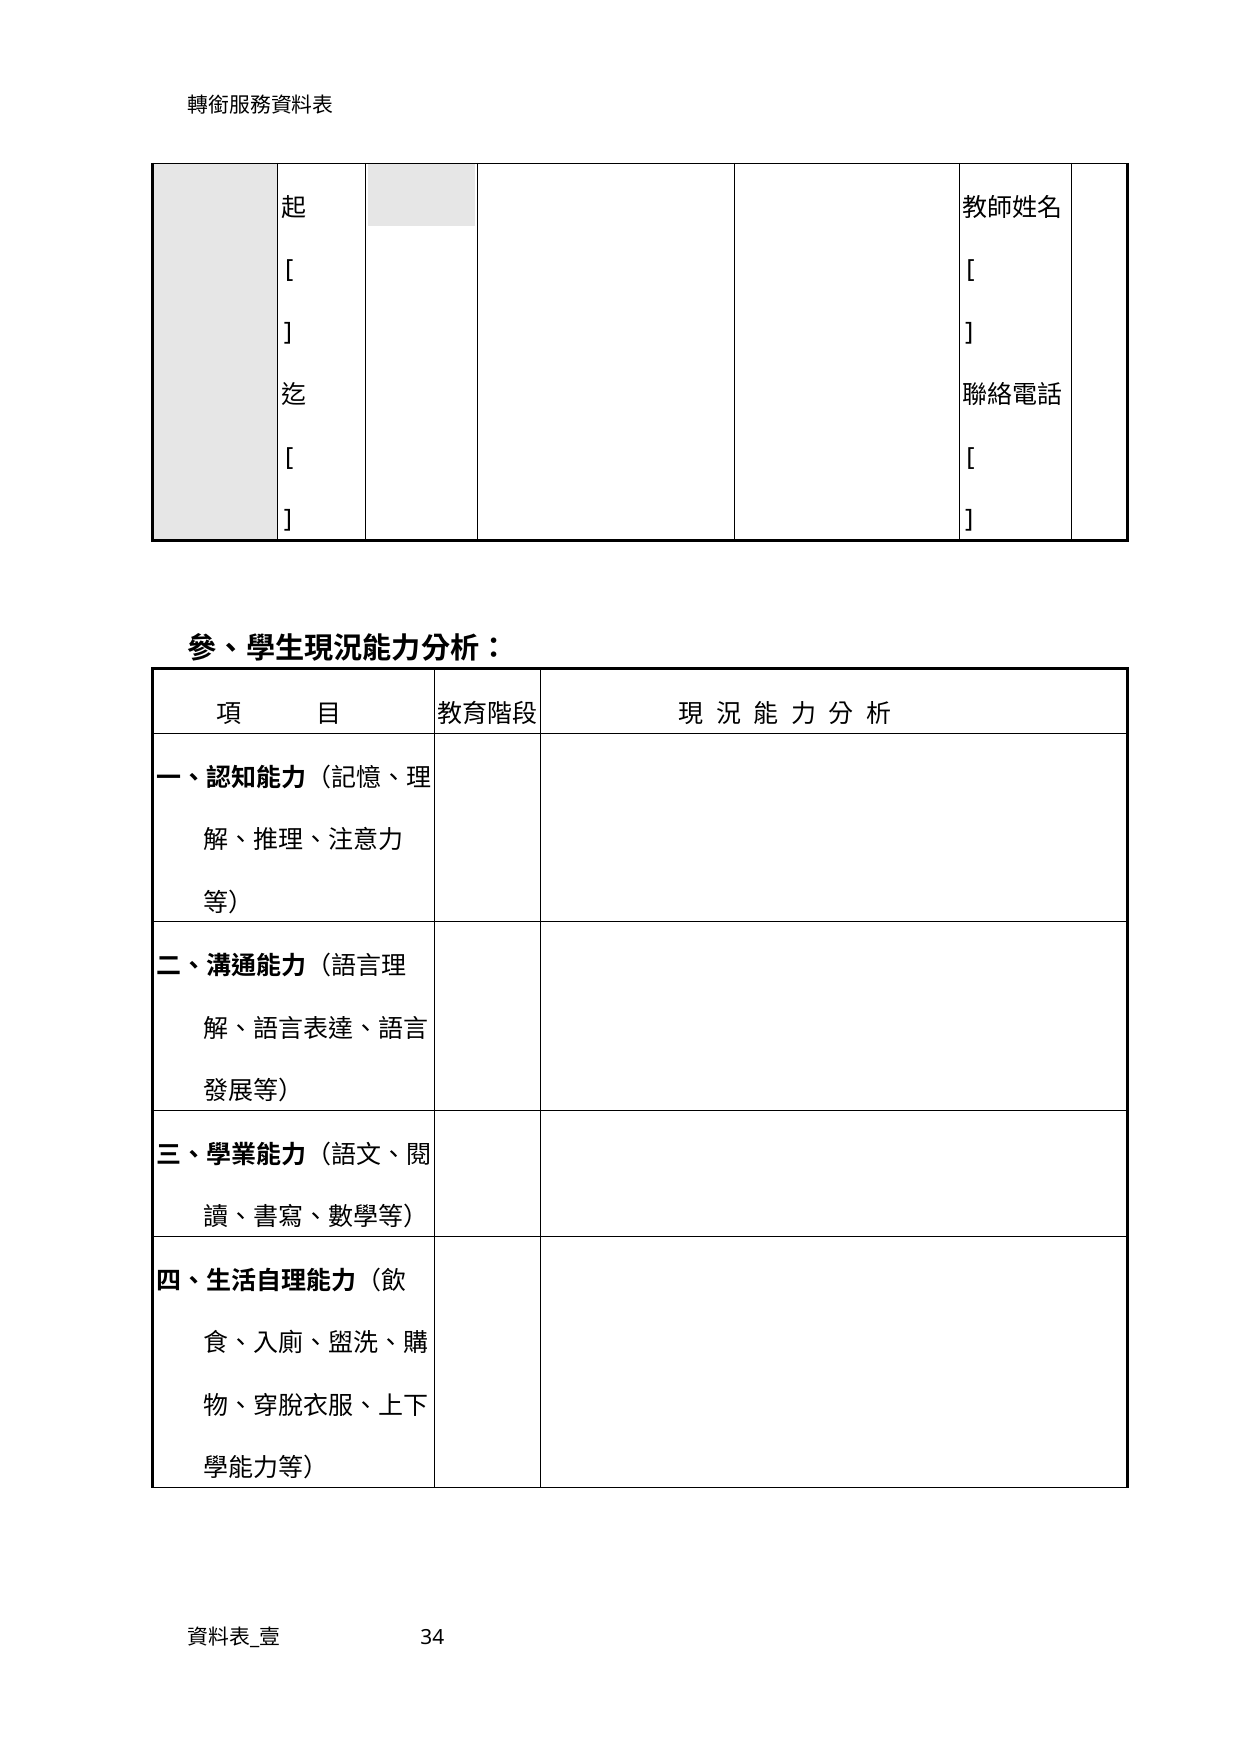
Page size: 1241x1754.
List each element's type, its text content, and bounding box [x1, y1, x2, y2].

table_cell [735, 164, 959, 539]
table_cell 三、學業能力（語文、閱讀、書寫、數學等） [154, 1111, 434, 1236]
table_cell [435, 1111, 540, 1236]
table_header 項 目 [154, 670, 434, 733]
table_header 教育階段 [435, 670, 540, 733]
subtitle 參、學生現況能力分析： [187, 604, 1053, 667]
table_header 現 況 能 力 分 析 [541, 670, 1126, 733]
table_cell [541, 1111, 1126, 1236]
table_cell 教師姓名 [ ] 聯絡電話 [ ] [960, 164, 1071, 539]
table_cell [478, 164, 734, 539]
table_cell [541, 922, 1126, 1110]
table_cell [541, 734, 1126, 921]
table_cell 一、認知能力（記憶、理解、推理、注意力等） [154, 734, 434, 921]
table_cell [541, 1237, 1126, 1487]
table_cell [1072, 164, 1126, 539]
table_cell 起 [ ] 迄 [ ] [278, 164, 365, 539]
table_cell [154, 164, 277, 539]
table_cell 四、生活自理能力（飲食、入廁、盥洗、購物、穿脫衣服、上下學能力等） [154, 1237, 434, 1487]
table_cell [366, 164, 477, 539]
table_cell [435, 922, 540, 1110]
table_cell [435, 1237, 540, 1487]
table_cell 二、溝通能力（語言理解、語言表達、語言發展等） [154, 922, 434, 1110]
table_cell [435, 734, 540, 921]
